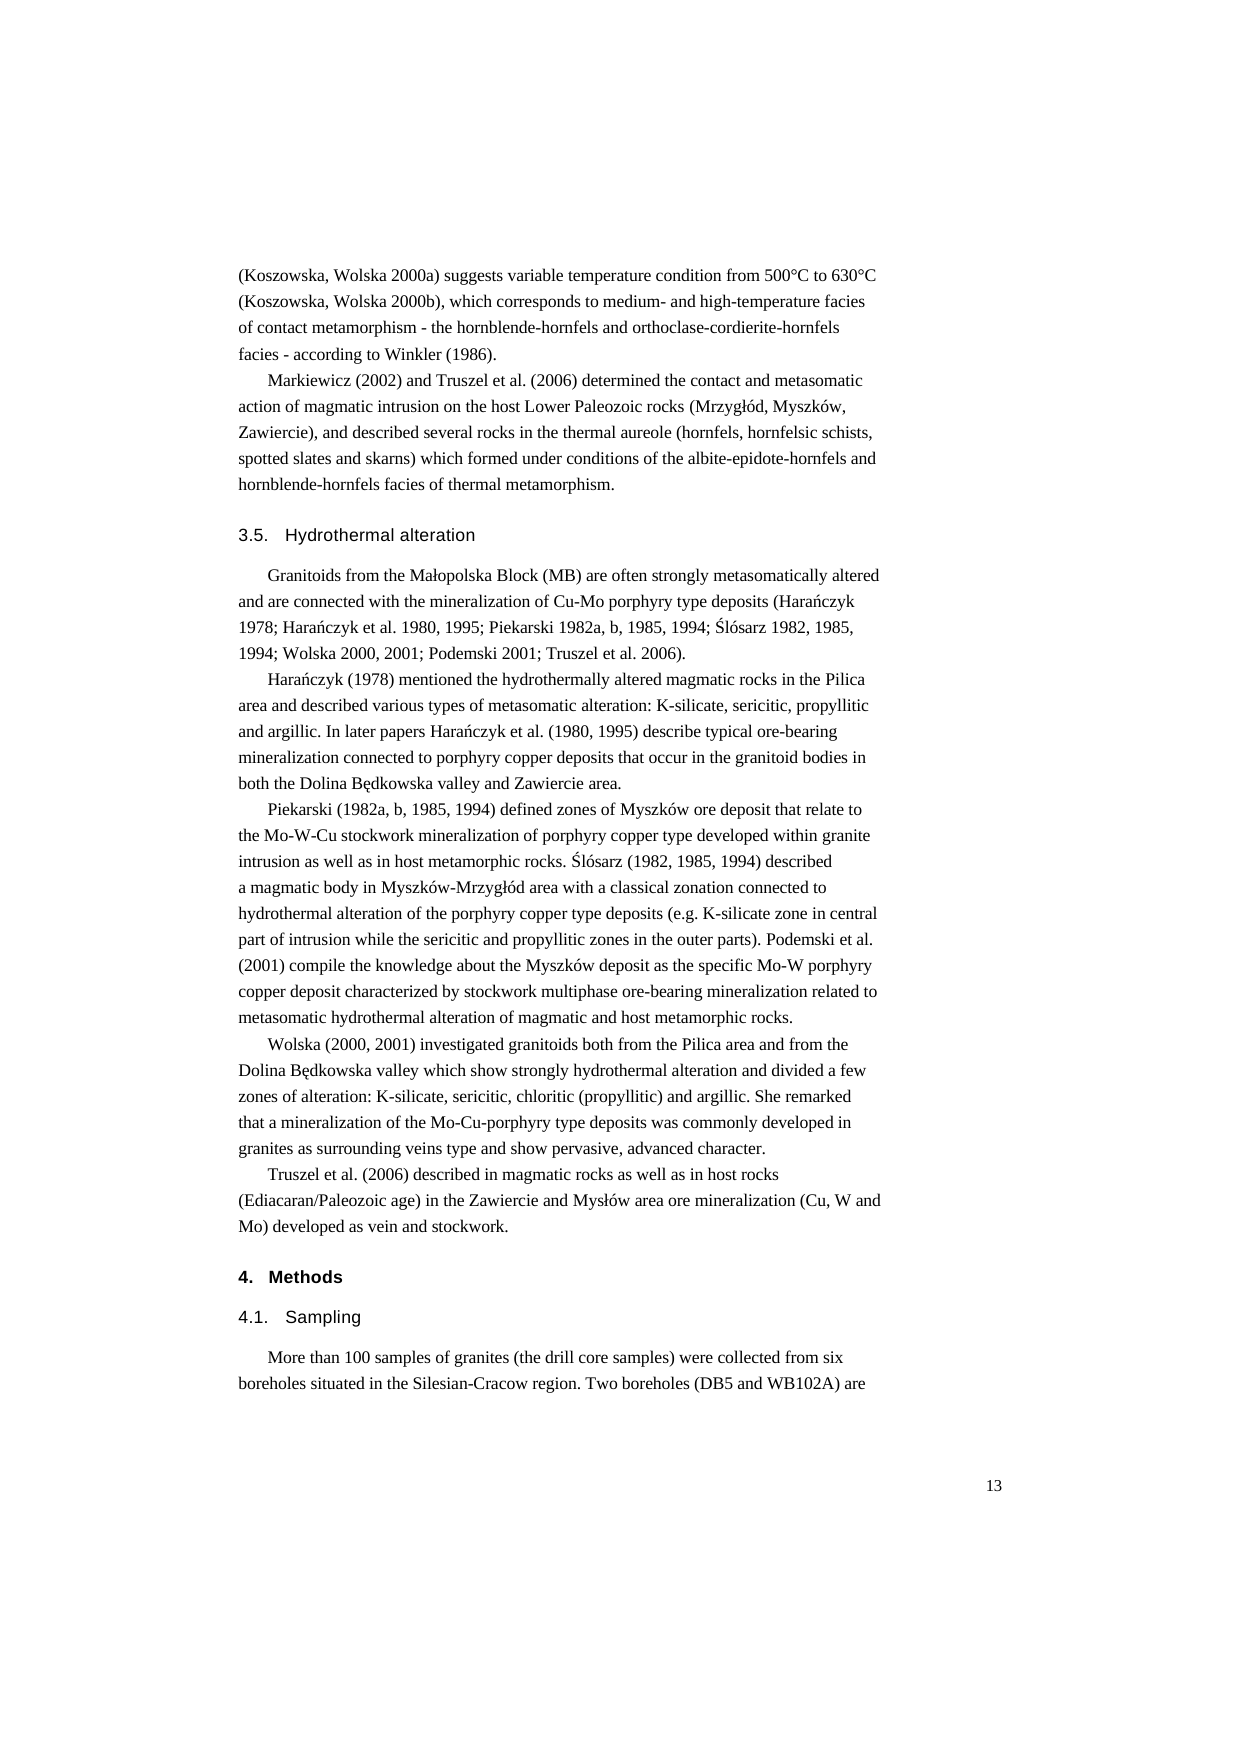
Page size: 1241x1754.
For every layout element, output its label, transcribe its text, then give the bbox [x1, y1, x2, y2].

text Harańczyk (1978) mentioned the hydrothermally altered magmatic rocks in the Pilica area and described various types of metasomatic alteration: K-silicate, sericitic, propyllitic and argillic. In later papers Harańczyk et al. (1980, 1995) describe typical ore-bearing mineralization connected to porphyry copper deposits that occur in the granitoid bodies in both the Dolina Będkowska valley and Zawiercie area. [238, 664, 1004, 795]
text Truszel et al. (2006) described in magmatic rocks as well as in host rocks (Ediacaran/Paleozoic age) in the Zawiercie and Mysłów area ore mineralization (Cu, W and Mo) developed as vein and stockwork. [238, 1159, 1004, 1237]
text (Koszowska, Wolska 2000a) suggests variable temperature condition from 500°C to 630°C (Koszowska, Wolska 2000b), which corresponds to medium- and high-temperature facies of contact metamorphism - the hornblende-hornfels and orthoclase-cordierite-hornfels facies - according to Winkler (1986). [238, 261, 1004, 365]
subtitle Methods [238, 1269, 1007, 1287]
subtitle Hydrothermal alteration [238, 527, 1007, 545]
text More than 100 samples of granites (the drill core samples) were collected from six boreholes situated in the Silesian-Cracow region. Two boreholes (DB5 and WB102A) are [238, 1342, 1004, 1394]
text Wolska (2000, 2001) investigated granitoids both from the Pilica area and from the Dolina Będkowska valley which show strongly hydrothermal alteration and divided a few zones of alteration: K-silicate, sericitic, chloritic (propyllitic) and argillic. She remarked that a mineralization of the Mo-Cu-porphyry type deposits was commonly developed in granites as surrounding veins type and show pervasive, advanced character. [238, 1029, 1004, 1159]
subtitle Sampling [238, 1309, 1007, 1327]
text Piekarski (1982a, b, 1985, 1994) defined zones of Myszków ore deposit that relate to the Mo-W-Cu stockwork mineralization of porphyry copper type developed within granite intrusion as well as in host metamorphic rocks. Ślósarz (1982, 1985, 1994) described a magmatic body in Myszków-Mrzygłód area with a classical zonation connected to hydrothermal alteration of the porphyry copper type deposits (e.g. K-silicate zone in central part of intrusion while the sericitic and propyllitic zones in the outer parts). Podemski et al. (2001) compile the knowledge about the Myszków deposit as the specific Mo-W porphyry copper deposit characterized by stockwork multiphase ore-bearing mineralization related to metasomatic hydrothermal alteration of magmatic and host metamorphic rocks. [238, 795, 1004, 1029]
text Granitoids from the Małopolska Block (MB) are often strongly metasomatically altered and are connected with the mineralization of Cu-Mo porphyry type deposits (Harańczyk 1978; Harańczyk et al. 1980, 1995; Piekarski 1982a, b, 1985, 1994; Ślósarz 1982, 1985, 1994; Wolska 2000, 2001; Podemski 2001; Truszel et al. 2006). [238, 560, 1004, 664]
text Markiewicz (2002) and Truszel et al. (2006) determined the contact and metasomatic action of magmatic intrusion on the host Lower Paleozoic rocks (Mrzygłód, Myszków, Zawiercie), and described several rocks in the thermal aureole (hornfels, hornfelsic schists, spotted slates and skarns) which formed under conditions of the albite-epidote-hornfels and hornblende-hornfels facies of thermal metamorphism. [238, 365, 1004, 495]
text 13 [986, 1478, 1002, 1494]
